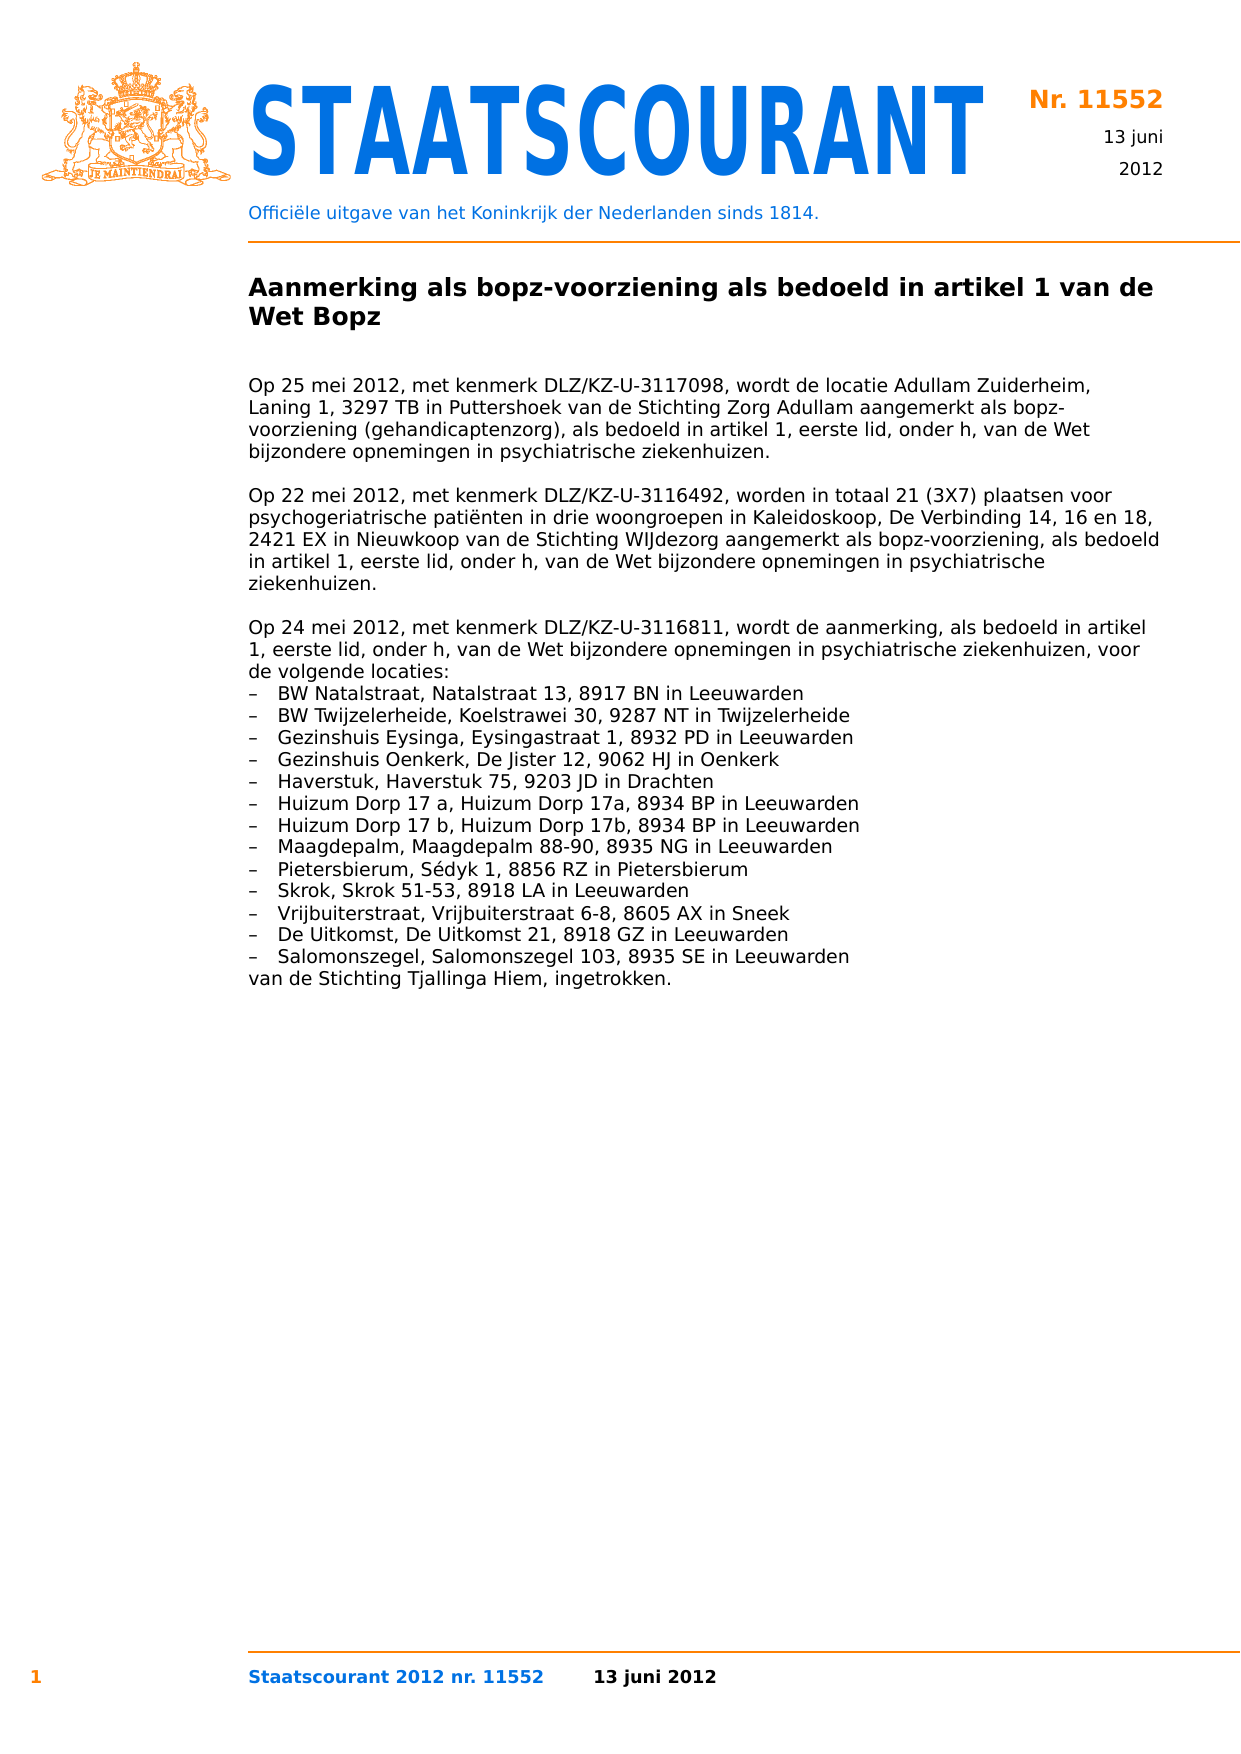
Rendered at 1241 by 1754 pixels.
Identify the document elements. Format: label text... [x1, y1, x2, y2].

text Op 24 mei 2012, met kenmerk DLZ/KZ-U-3116811, wordt de aanmerking, als bedoeld in artikel 1, eerste lid, onder h, van de Wet bijzondere opnemingen in psychiatrische ziekenhuizen, voor de volgende locaties: [248, 617, 1163, 683]
table_header [25, 62, 248, 241]
text – Vrijbuiterstraat, Vrijbuiterstraat 6-8, 8605 AX in Sneek [248, 902, 1163, 924]
table_cell Officiële uitgave van het Koninkrijk der Nederlanden sinds 1814. [248, 203, 1240, 241]
table_cell 2012 [998, 153, 1240, 203]
subtitle Aanmerking als bopz-voorziening als bedoeld in artikel 1 van de Wet Bopz [248, 273, 1163, 331]
text – BW Natalstraat, Natalstraat 13, 8917 BN in Leeuwarden [248, 683, 1163, 704]
text van de Stichting Tjallinga Hiem, ingetrokken. [248, 968, 1163, 990]
text – Salomonszegel, Salomonszegel 103, 8935 SE in Leeuwarden [248, 946, 1163, 968]
text – Huizum Dorp 17 a, Huizum Dorp 17a, 8934 BP in Leeuwarden [248, 792, 1163, 814]
table_cell 13 juni [998, 121, 1240, 153]
text – Huizum Dorp 17 b, Huizum Dorp 17b, 8934 BP in Leeuwarden [248, 814, 1163, 836]
text – BW Twijzelerheide, Koelstrawei 30, 9287 NT in Twijzelerheide [248, 704, 1163, 727]
text Op 22 mei 2012, met kenmerk DLZ/KZ-U-3116492, worden in totaal 21 (3X7) plaatsen voor psychogeriatrische patiënten in drie woongroepen in Kaleidoskoop, De Verbinding 14, 16 en 18, 2421 EX in Nieuwkoop van de Stichting WIJdezorg aangemerkt als bopz-voorziening, als bedoeld in artikel 1, eerste lid, onder h, van de Wet bijzondere opnemingen in psychiatrische ziekenhuizen. [248, 485, 1163, 595]
picture [41, 62, 231, 186]
text – De Uitkomst, De Uitkomst 21, 8918 GZ in Leeuwarden [248, 924, 1163, 946]
text – Skrok, Skrok 51-53, 8918 LA in Leeuwarden [248, 880, 1163, 902]
text – Pietersbierum, Sédyk 1, 8856 RZ in Pietersbierum [248, 858, 1163, 880]
text – Maagdepalm, Maagdepalm 88-90, 8935 NG in Leeuwarden [248, 836, 1163, 858]
text Op 25 mei 2012, met kenmerk DLZ/KZ-U-3117098, wordt de locatie Adullam Zuiderheim, Laning 1, 3297 TB in Puttershoek van de Stichting Zorg Adullam aangemerkt als bopz-voorziening (gehandicaptenzorg), als bedoeld in artikel 1, eerste lid, onder h, van de Wet bijzondere opnemingen in psychiatrische ziekenhuizen. [248, 375, 1163, 463]
table_header Nr. 11552 [998, 62, 1240, 121]
text – Gezinshuis Eysinga, Eysingastraat 1, 8932 PD in Leeuwarden [248, 727, 1163, 748]
table_header STAATSCOURANT [248, 62, 998, 203]
text – Haverstuk, Haverstuk 75, 9203 JD in Drachten [248, 771, 1163, 792]
text – Gezinshuis Oenkerk, De Jister 12, 9062 HJ in Oenkerk [248, 748, 1163, 771]
